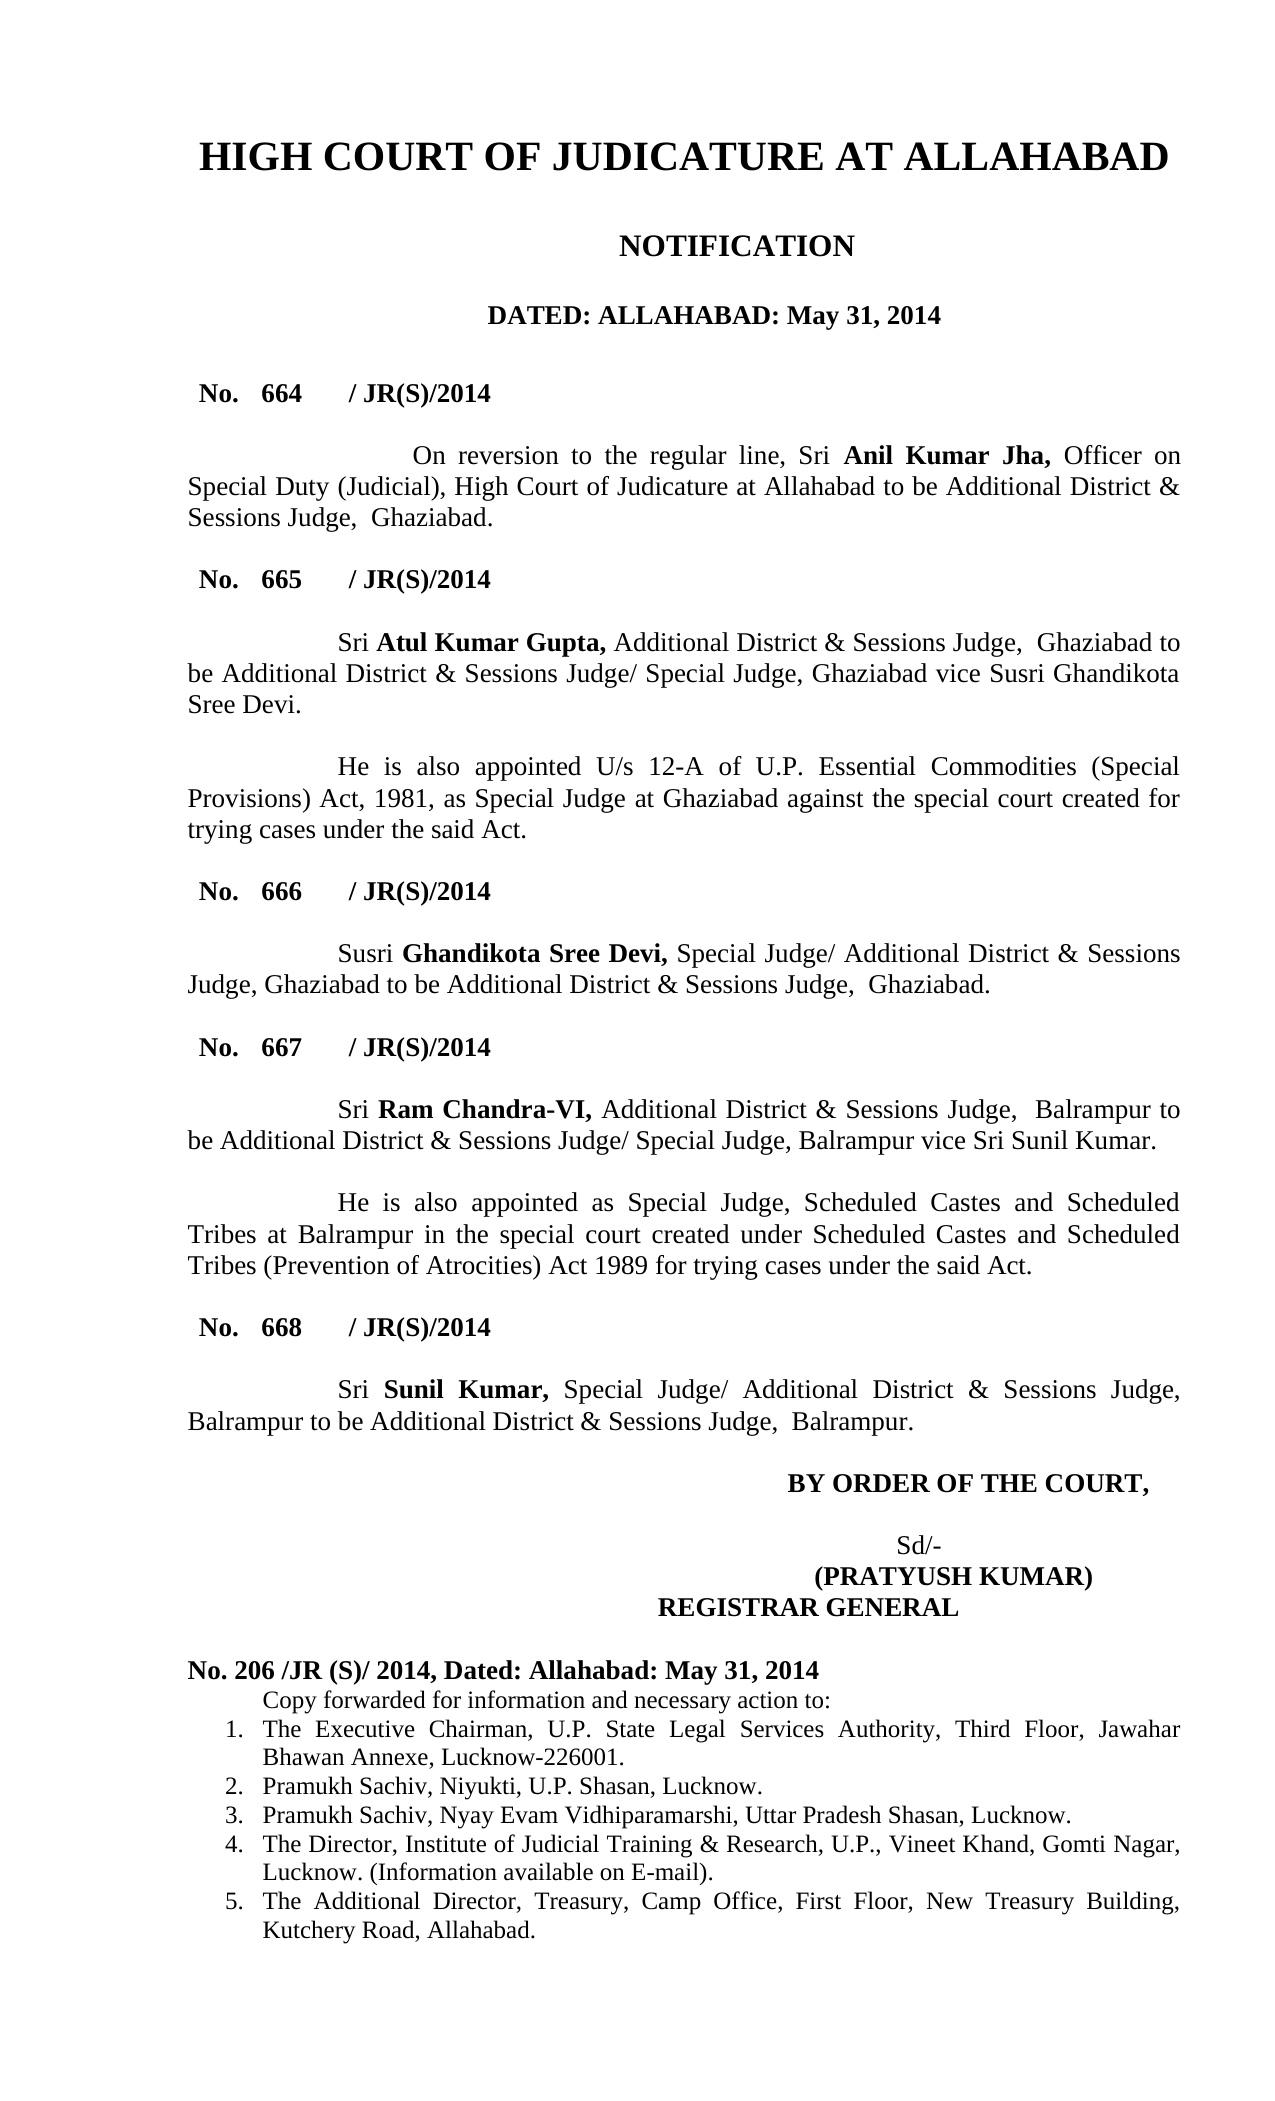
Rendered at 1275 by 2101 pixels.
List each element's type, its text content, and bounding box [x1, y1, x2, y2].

text Susri Ghandikota Sree Devi, Special Judge/ Additional District & Sessions Judge, Ghaziabad to be Additional District & Sessions Judge, Ghaziabad. [187, 937, 1181, 1000]
list The Director, Institute of Judicial Training & Research, U.P., Vineet Khand, Gomti Nagar, Lucknow. (Information available on E-mail). [225, 1829, 1181, 1886]
table_header / JR(S)/2014 [338, 564, 737, 595]
text BY ORDER OF THE COURT, [562, 1467, 1181, 1498]
list Pramukh Sachiv, Niyukti, U.P. Shasan, Lucknow. [225, 1771, 1181, 1800]
text REGISTRAR GENERAL [37, 1591, 1181, 1623]
text Copy forwarded for information and necessary action to: [187, 1685, 1181, 1714]
table_header No. [188, 875, 250, 906]
list Pramukh Sachiv, Nyay Evam Vidhiparamarshi, Uttar Pradesh Shasan, Lucknow. [225, 1800, 1181, 1829]
table_header 668 [250, 1311, 337, 1342]
table_header No. [188, 1311, 250, 1342]
table_header No. [188, 1031, 250, 1062]
text Sri Sunil Kumar, Special Judge/ Additional District & Sessions Judge, Balrampur to be Additional District & Sessions Judge, Balrampur. [187, 1373, 1181, 1436]
table_header No. [188, 564, 250, 595]
table_header / JR(S)/2014 [338, 875, 737, 906]
subtitle DATED: ALLAHABAD: May 31, 2014 [187, 299, 1181, 330]
table_header 666 [250, 875, 337, 906]
text On reversion to the regular line, Sri Anil Kumar Jha, Officer on Special Duty (Judicial), High Court of Judicature at Allahabad to be Additional District & Sessions Judge, Ghaziabad. [187, 439, 1181, 532]
table_header / JR(S)/2014 [338, 1031, 737, 1062]
text Sri Ram Chandra-VI, Additional District & Sessions Judge, Balrampur to be Additional District & Sessions Judge/ Special Judge, Balrampur vice Sri Sunil Kumar. [187, 1093, 1181, 1155]
text HIGH COURT OF JUDICATURE AT ALLAHABAD [187, 131, 1181, 179]
table_header 664 [250, 377, 337, 408]
text (PRATYUSH KUMAR) [187, 1560, 1183, 1591]
text No. 206 /JR (S)/ 2014, Dated: Allahabad: May 31, 2014 [187, 1654, 1183, 1685]
list The Additional Director, Treasury, Camp Office, First Floor, New Treasury Building, Kutchery Road, Allahabad. [225, 1886, 1181, 1944]
table_header No. [188, 377, 250, 408]
table_header 667 [250, 1031, 337, 1062]
table_header / JR(S)/2014 [338, 1311, 737, 1342]
text He is also appointed U/s 12-A of U.P. Essential Commodities (Special Provisions) Act, 1981, as Special Judge at Ghaziabad against the special court created for trying cases under the said Act. [187, 751, 1181, 844]
text He is also appointed as Special Judge, Scheduled Castes and Scheduled Tribes at Balrampur in the special court created under Scheduled Castes and Scheduled Tribes (Prevention of Atrocities) Act 1989 for trying cases under the said Act. [187, 1187, 1181, 1280]
text Sri Atul Kumar Gupta, Additional District & Sessions Judge, Ghaziabad to be Additional District & Sessions Judge/ Special Judge, Ghaziabad vice Susri Ghandikota Sree Devi. [187, 626, 1181, 719]
list The Executive Chairman, U.P. State Legal Services Authority, Third Floor, Jawahar Bhawan Annexe, Lucknow-226001. [225, 1714, 1181, 1771]
table_header / JR(S)/2014 [338, 377, 737, 408]
subtitle NOTIFICATION [187, 227, 1181, 263]
table_header 665 [250, 564, 337, 595]
text Sd/- [712, 1529, 1181, 1560]
